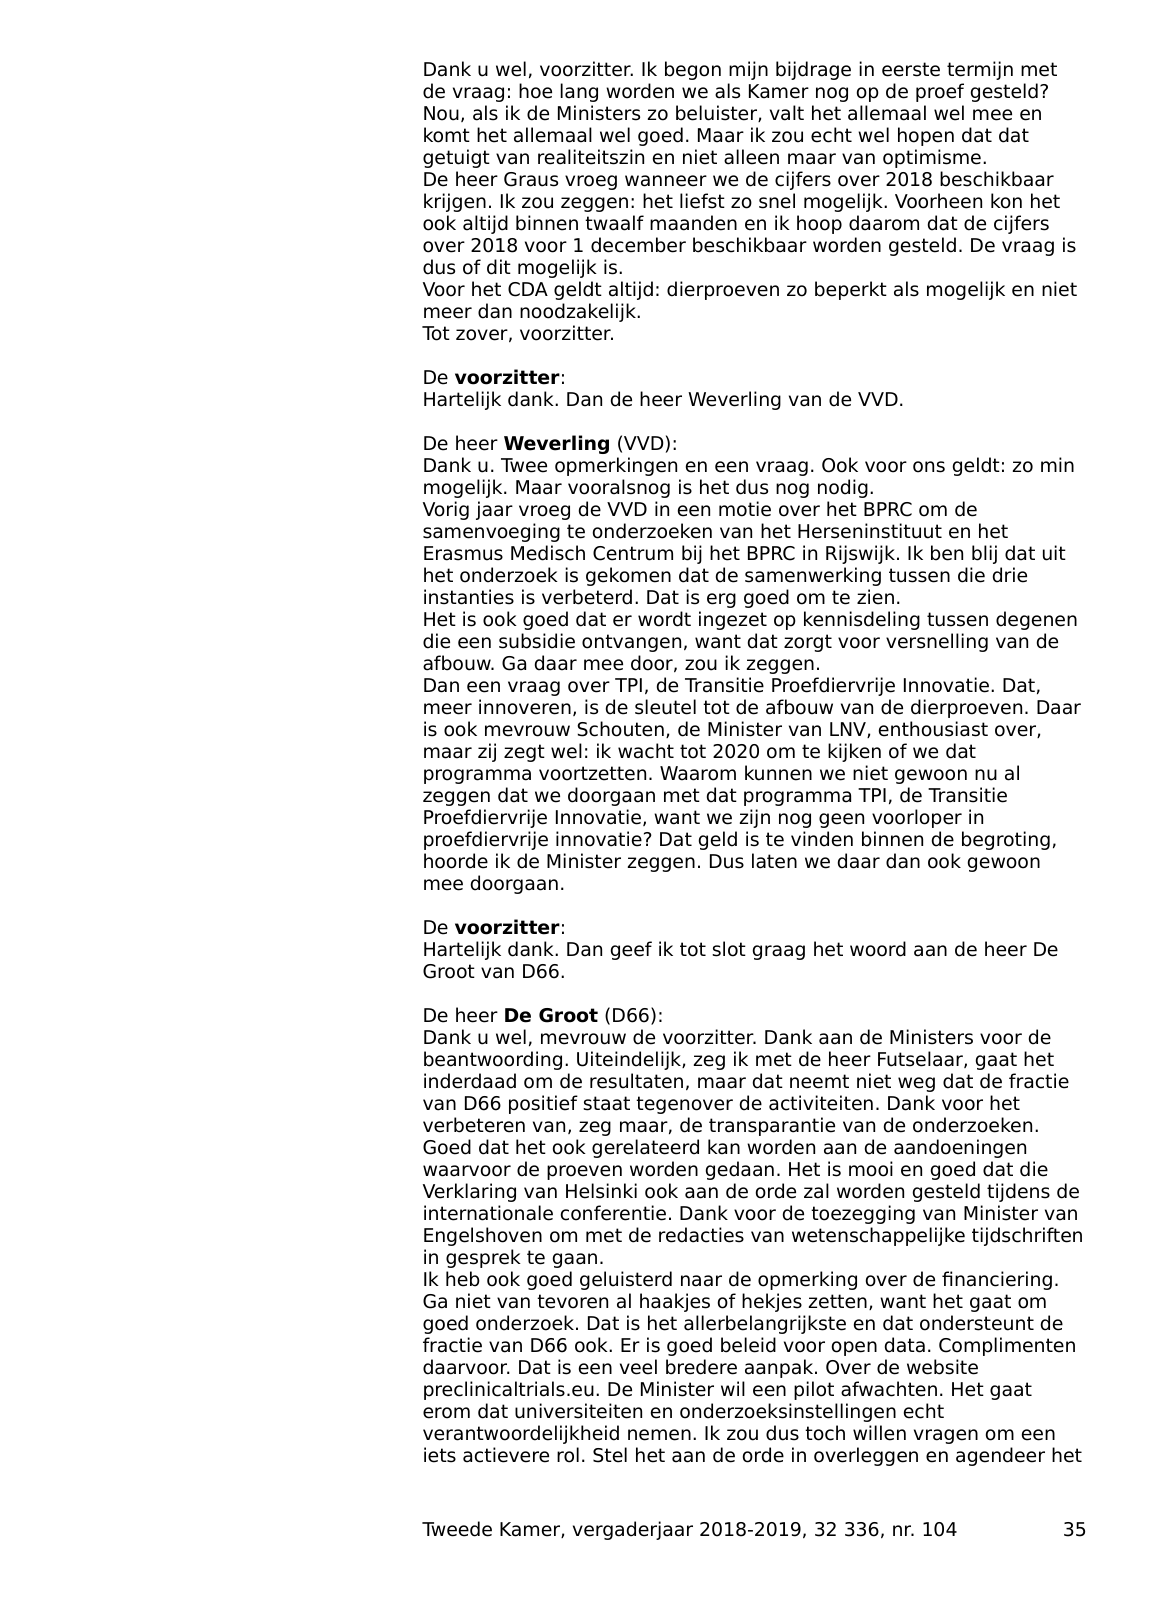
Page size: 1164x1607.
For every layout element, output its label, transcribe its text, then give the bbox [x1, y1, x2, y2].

text Dan een vraag over TPI, de Transitie Proefdiervrije Innovatie. Dat, meer innoveren, is de sleutel tot de afbouw van de dierproeven. Daar is ook mevrouw Schouten, de Minister van LNV, enthousiast over, maar zij zegt wel: ik wacht tot 2020 om te kijken of we dat programma voortzetten. Waarom kunnen we niet gewoon nu al zeggen dat we doorgaan met dat programma TPI, de Transitie Proefdiervrije Innovatie, want we zijn nog geen voorloper in proefdiervrije innovatie? Dat geld is te vinden binnen de begroting, hoorde ik de Minister zeggen. Dus laten we daar dan ook gewoon mee doorgaan. [422, 675, 1087, 895]
text Tot zover, voorzitter. [422, 323, 1087, 345]
text De heer Graus vroeg wanneer we de cijfers over 2018 beschikbaar krijgen. Ik zou zeggen: het liefst zo snel mogelijk. Voorheen kon het ook altijd binnen twaalf maanden en ik hoop daarom dat de cijfers over 2018 voor 1 december beschikbaar worden gesteld. De vraag is dus of dit mogelijk is. [422, 169, 1087, 279]
text Voor het CDA geldt altijd: dierproeven zo beperkt als mogelijk en niet meer dan noodzakelijk. [422, 279, 1087, 323]
text De heer De Groot (D66): [422, 1005, 1087, 1027]
text Dank u wel, mevrouw de voorzitter. Dank aan de Ministers voor de beantwoording. Uiteindelijk, zeg ik met de heer Futselaar, gaat het inderdaad om de resultaten, maar dat neemt niet weg dat de fractie van D66 positief staat tegenover de activiteiten. Dank voor het verbeteren van, zeg maar, de transparantie van de onderzoeken. Goed dat het ook gerelateerd kan worden aan de aandoeningen waarvoor de proeven worden gedaan. Het is mooi en goed dat die Verklaring van Helsinki ook aan de orde zal worden gesteld tijdens de internationale conferentie. Dank voor de toezegging van Minister van Engelshoven om met de redacties van wetenschappelijke tijdschriften in gesprek te gaan. [422, 1027, 1087, 1269]
text De voorzitter: [422, 917, 1087, 939]
text Dank u wel, voorzitter. Ik begon mijn bijdrage in eerste termijn met de vraag: hoe lang worden we als Kamer nog op de proef gesteld? Nou, als ik de Ministers zo beluister, valt het allemaal wel mee en komt het allemaal wel goed. Maar ik zou echt wel hopen dat dat getuigt van realiteitszin en niet alleen maar van optimisme. [422, 59, 1087, 169]
text Het is ook goed dat er wordt ingezet op kennisdeling tussen degenen die een subsidie ontvangen, want dat zorgt voor versnelling van de afbouw. Ga daar mee door, zou ik zeggen. [422, 609, 1087, 675]
text Hartelijk dank. Dan de heer Weverling van de VVD. [422, 389, 1087, 411]
text Ik heb ook goed geluisterd naar de opmerking over de financiering. Ga niet van tevoren al haakjes of hekjes zetten, want het gaat om goed onderzoek. Dat is het allerbelangrijkste en dat ondersteunt de fractie van D66 ook. Er is goed beleid voor open data. Complimenten daarvoor. Dat is een veel bredere aanpak. Over de website preclinicaltrials.eu. De Minister wil een pilot afwachten. Het gaat erom dat universiteiten en onderzoeksinstellingen echt verantwoordelijkheid nemen. Ik zou dus toch willen vragen om een iets actievere rol. Stel het aan de orde in overleggen en agendeer het [422, 1269, 1087, 1467]
text Dank u. Twee opmerkingen en een vraag. Ook voor ons geldt: zo min mogelijk. Maar vooralsnog is het dus nog nodig. [422, 455, 1087, 499]
text Vorig jaar vroeg de VVD in een motie over het BPRC om de samenvoeging te onderzoeken van het Herseninstituut en het Erasmus Medisch Centrum bij het BPRC in Rijswijk. Ik ben blij dat uit het onderzoek is gekomen dat de samenwerking tussen die drie instanties is verbeterd. Dat is erg goed om te zien. [422, 499, 1087, 609]
text Hartelijk dank. Dan geef ik tot slot graag het woord aan de heer De Groot van D66. [422, 939, 1087, 983]
text De voorzitter: [422, 367, 1087, 389]
text De heer Weverling (VVD): [422, 433, 1087, 455]
